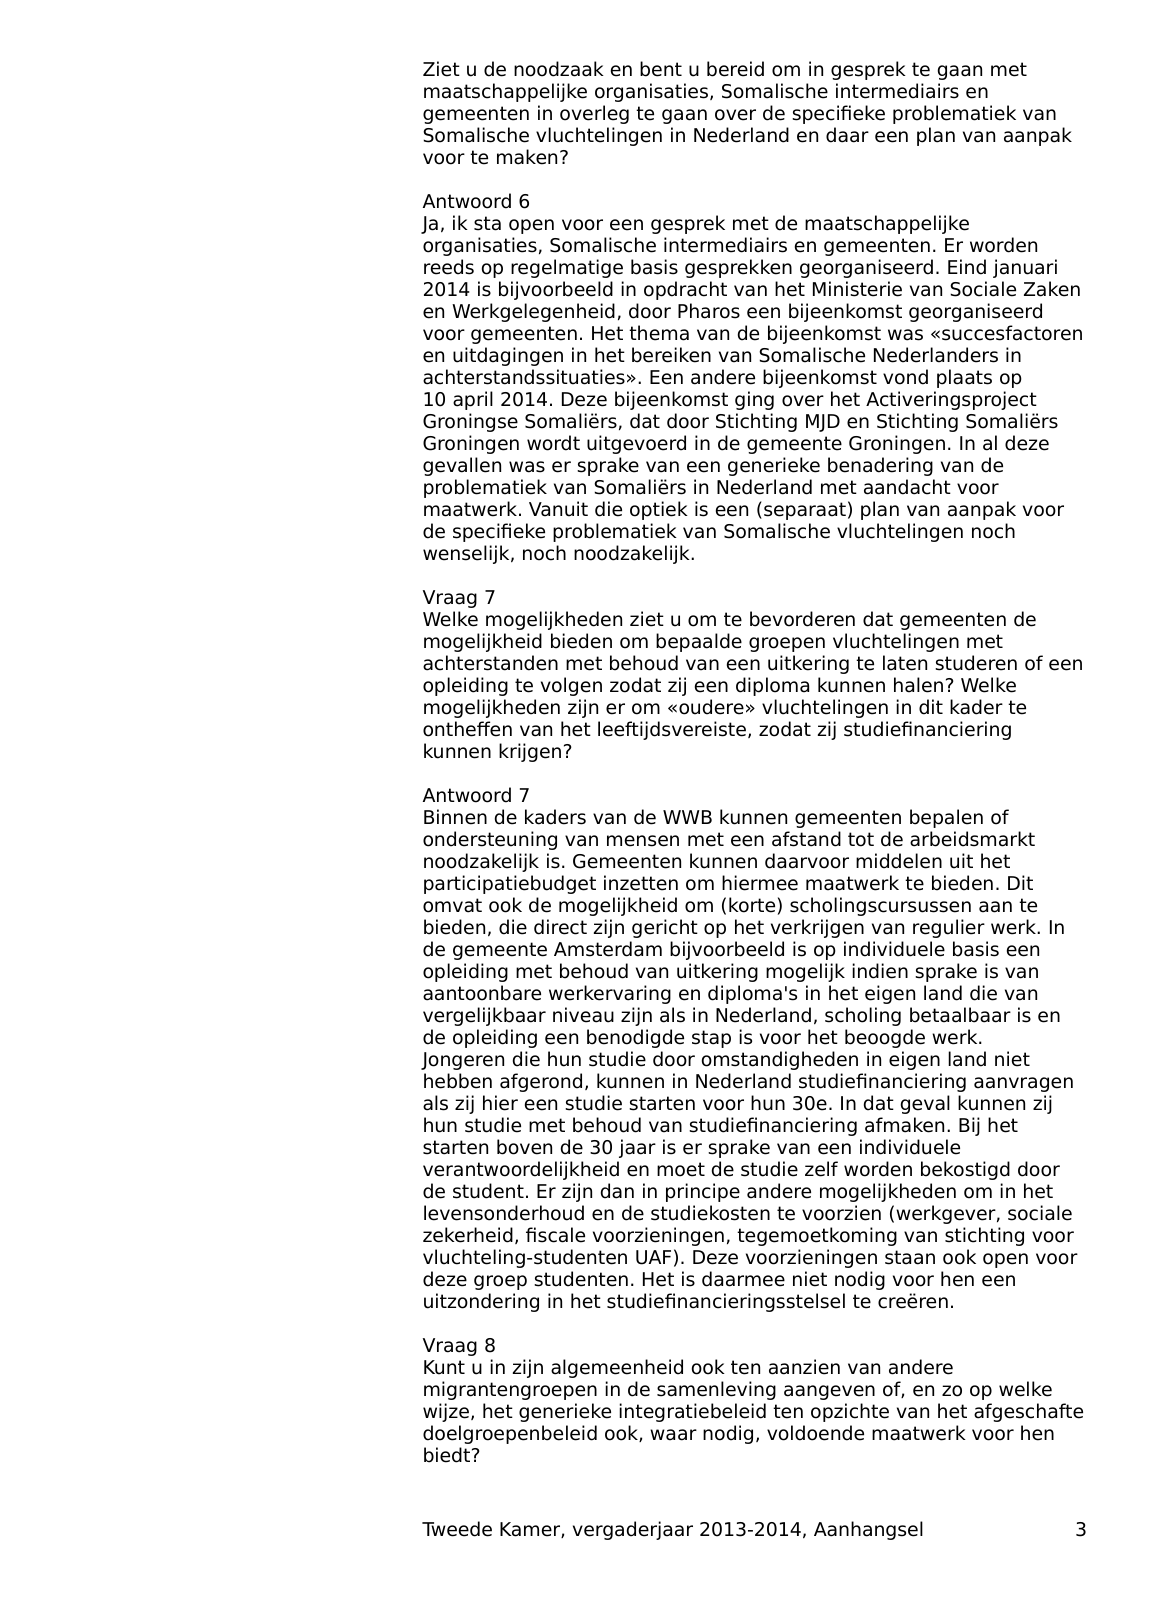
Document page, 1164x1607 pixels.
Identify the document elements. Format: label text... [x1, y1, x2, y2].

text Jongeren die hun studie door omstandigheden in eigen land niet hebben afgerond, kunnen in Nederland studiefinanciering aanvragen als zij hier een studie starten voor hun 30e. In dat geval kunnen zij hun studie met behoud van studiefinanciering afmaken. Bij het starten boven de 30 jaar is er sprake van een individuele verantwoordelijkheid en moet de studie zelf worden bekostigd door de student. Er zijn dan in principe andere mogelijkheden om in het levensonderhoud en de studiekosten te voorzien (werkgever, sociale zekerheid, fiscale voorzieningen, tegemoetkoming van stichting voor vluchteling-studenten UAF). Deze voorzieningen staan ook open voor deze groep studenten. Het is daarmee niet nodig voor hen een uitzondering in het studiefinancieringsstelsel te creëren. [422, 1049, 1087, 1312]
text Vraag 7 [422, 587, 1087, 609]
text Binnen de kaders van de WWB kunnen gemeenten bepalen of ondersteuning van mensen met een afstand tot de arbeidsmarkt noodzakelijk is. Gemeenten kunnen daarvoor middelen uit het participatiebudget inzetten om hiermee maatwerk te bieden. Dit omvat ook de mogelijkheid om (korte) scholingscursussen aan te bieden, die direct zijn gericht op het verkrijgen van regulier werk. In de gemeente Amsterdam bijvoorbeeld is op individuele basis een opleiding met behoud van uitkering mogelijk indien sprake is van aantoonbare werkervaring en diploma's in het eigen land die van vergelijkbaar niveau zijn als in Nederland, scholing betaalbaar is en de opleiding een benodigde stap is voor het beoogde werk. [422, 807, 1087, 1049]
text Ja, ik sta open voor een gesprek met de maatschappelijke organisaties, Somalische intermediairs en gemeenten. Er worden reeds op regelmatige basis gesprekken georganiseerd. Eind januari 2014 is bijvoorbeeld in opdracht van het Ministerie van Sociale Zaken en Werkgelegenheid, door Pharos een bijeenkomst georganiseerd voor gemeenten. Het thema van de bijeenkomst was «succesfactoren en uitdagingen in het bereiken van Somalische Nederlanders in achterstandssituaties». Een andere bijeenkomst vond plaats op 10 april 2014. Deze bijeenkomst ging over het Activeringsproject Groningse Somaliërs, dat door Stichting MJD en Stichting Somaliërs Groningen wordt uitgevoerd in de gemeente Groningen. In al deze gevallen was er sprake van een generieke benadering van de problematiek van Somaliërs in Nederland met aandacht voor maatwerk. Vanuit die optiek is een (separaat) plan van aanpak voor de specifieke problematiek van Somalische vluchtelingen noch wenselijk, noch noodzakelijk. [422, 213, 1087, 565]
text Vraag 8 [422, 1335, 1087, 1357]
text Kunt u in zijn algemeenheid ook ten aanzien van andere migrantengroepen in de samenleving aangeven of, en zo op welke wijze, het generieke integratiebeleid ten opzichte van het afgeschafte doelgroepenbeleid ook, waar nodig, voldoende maatwerk voor hen biedt? [422, 1357, 1087, 1467]
text Welke mogelijkheden ziet u om te bevorderen dat gemeenten de mogelijkheid bieden om bepaalde groepen vluchtelingen met achterstanden met behoud van een uitkering te laten studeren of een opleiding te volgen zodat zij een diploma kunnen halen? Welke mogelijkheden zijn er om «oudere» vluchtelingen in dit kader te ontheffen van het leeftijdsvereiste, zodat zij studiefinanciering kunnen krijgen? [422, 609, 1087, 763]
text Antwoord 6 [422, 191, 1087, 213]
text Ziet u de noodzaak en bent u bereid om in gesprek te gaan met maatschappelijke organisaties, Somalische intermediairs en gemeenten in overleg te gaan over de specifieke problematiek van Somalische vluchtelingen in Nederland en daar een plan van aanpak voor te maken? [422, 59, 1087, 169]
text Antwoord 7 [422, 785, 1087, 807]
